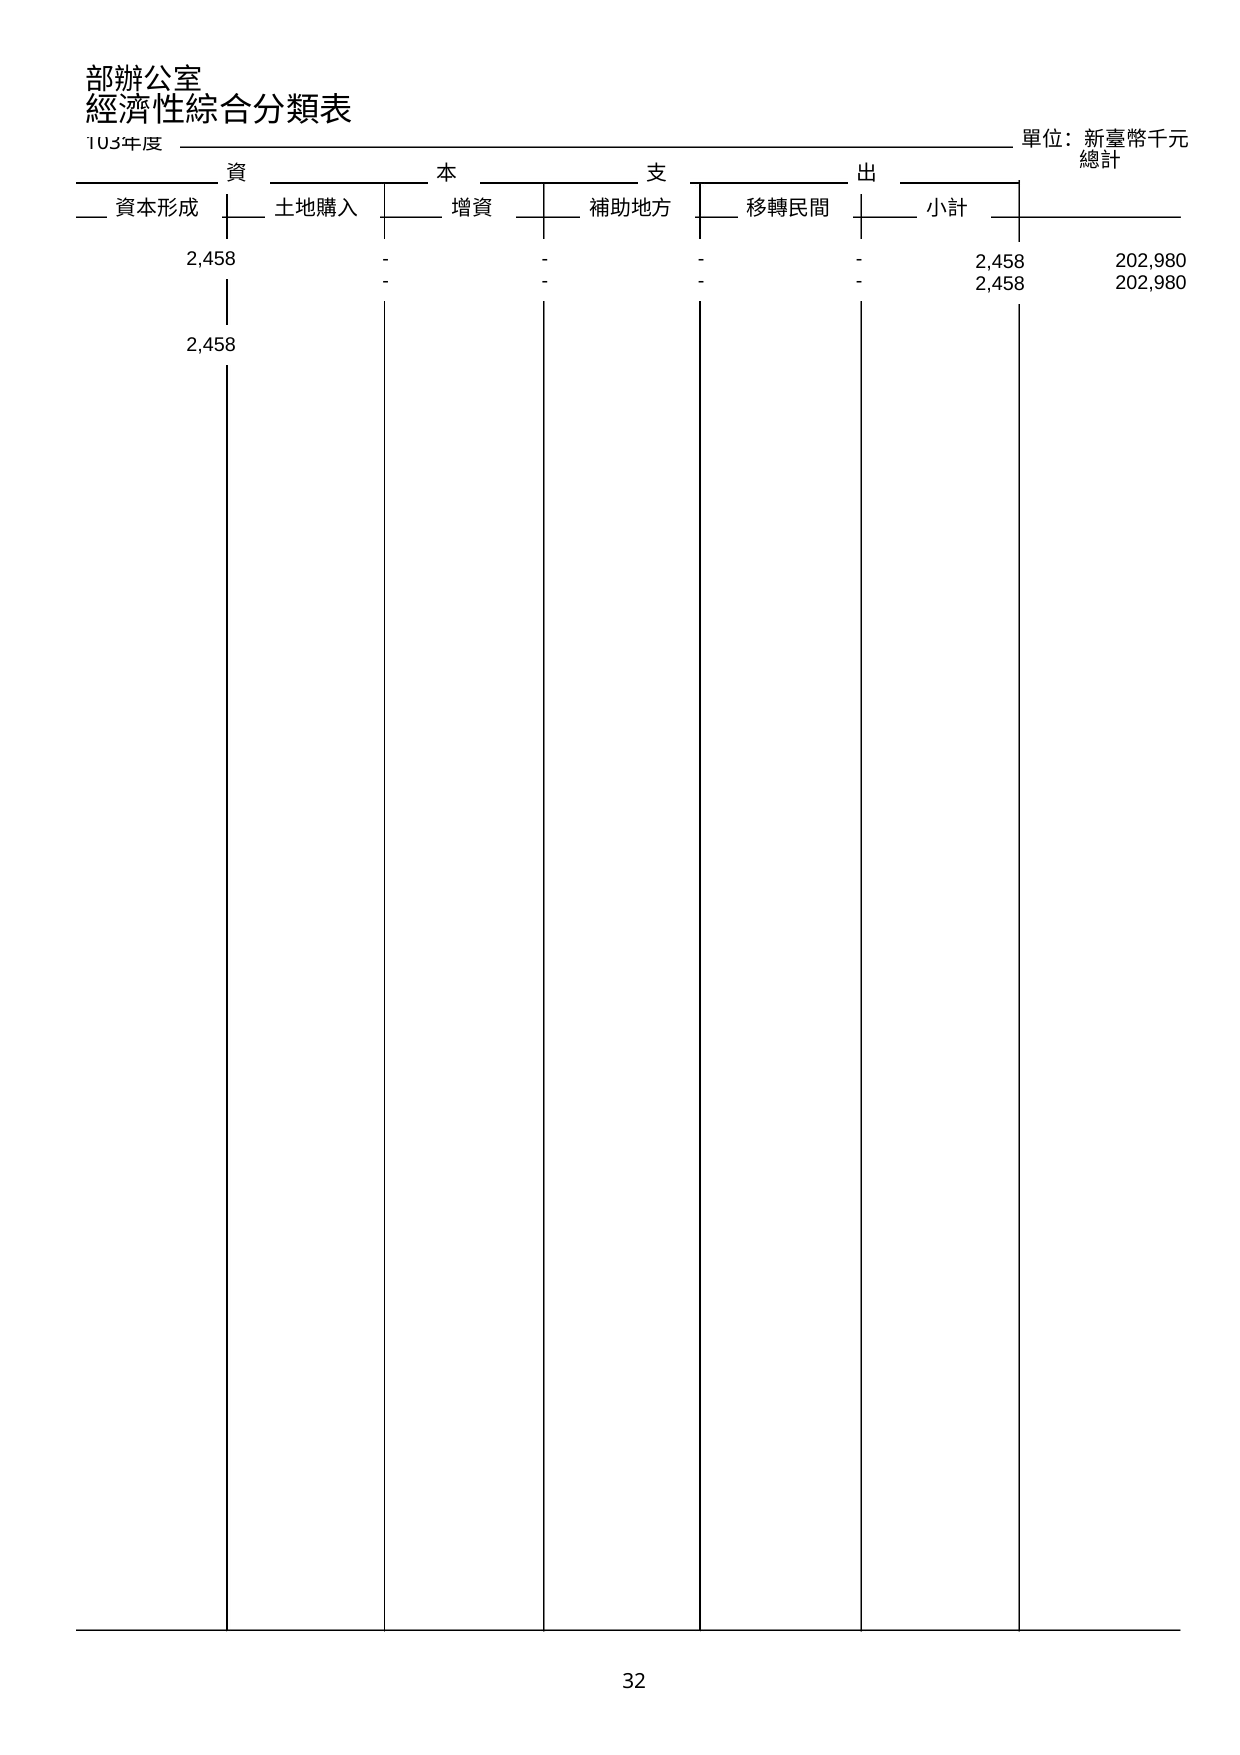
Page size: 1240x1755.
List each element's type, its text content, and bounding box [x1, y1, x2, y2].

text 支 [647, 164, 681, 185]
text 103年度 [85, 137, 172, 154]
text 經濟性綜合分類表 [85, 95, 383, 128]
text - [541, 270, 559, 292]
text 32 [622, 1672, 656, 1693]
text - [382, 270, 400, 292]
text - [856, 270, 873, 292]
picture [76, 1658, 1172, 1689]
text 2,458 [975, 273, 1031, 295]
text 單位：新臺幣千元 [1021, 130, 1203, 151]
text - [698, 248, 715, 270]
text 2,458 [975, 251, 1031, 273]
text 資本形成 [116, 198, 213, 219]
text 增資 [451, 198, 507, 219]
text 出 [857, 164, 891, 185]
text 202,980 [1115, 249, 1191, 271]
text 202,980 [1115, 271, 1191, 294]
text 2,458 [186, 248, 242, 270]
text - [698, 270, 715, 292]
text - [541, 248, 559, 270]
text - [856, 248, 873, 270]
text - [382, 248, 400, 270]
picture [392, 59, 520, 85]
text 土地購入 [274, 198, 371, 219]
text 2,458 [186, 333, 242, 356]
text 小計 [926, 198, 982, 219]
text 總計 [1079, 151, 1203, 171]
text 補助地方 [589, 198, 686, 219]
picture [76, 118, 1181, 1632]
text 移轉民間 [747, 198, 844, 219]
text 本 [436, 164, 471, 185]
text 部辦公室 [85, 66, 383, 95]
text 資 [226, 164, 261, 185]
